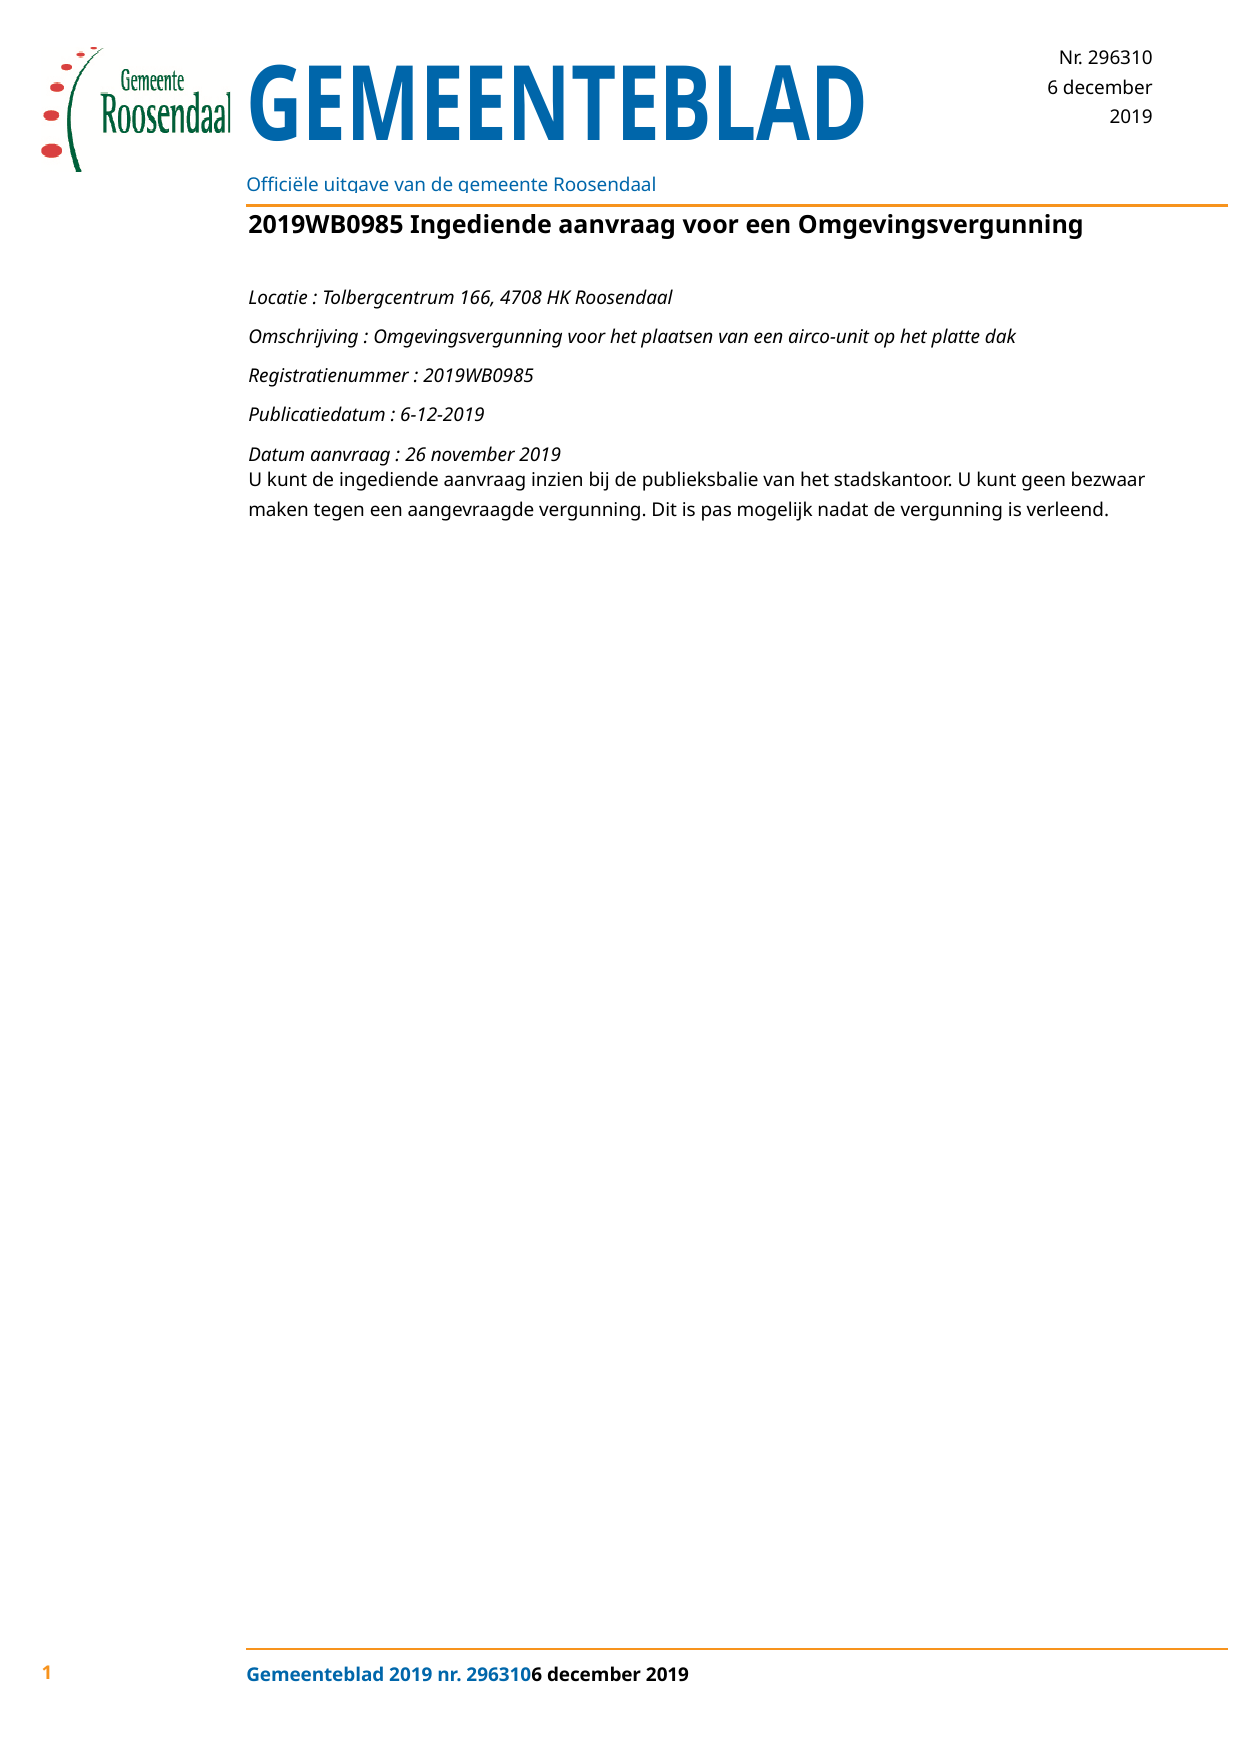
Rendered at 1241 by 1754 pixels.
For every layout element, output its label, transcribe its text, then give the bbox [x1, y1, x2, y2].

text Publicatiedatum : 6-12-2019 [248, 402, 1152, 427]
text Locatie : Tolbergcentrum 166, 4708 HK Roosendaal [248, 284, 1152, 309]
text Datum aanvraag : 26 november 2019 [248, 441, 1152, 467]
text U kunt de ingediende aanvraag inzien bij de publieksbalie van het stadskantoor. U kunt geen bezwaar maken tegen een aangevraagde vergunning. Dit is pas mogelijk nadat de vergunning is verleend. [248, 467, 1152, 522]
text Omschrijving : Omgevingsvergunning voor het plaatsen van een airco-unit op het platte dak [248, 323, 1152, 349]
text Registratienummer : 2019WB0985 [248, 362, 1152, 388]
picture [41, 47, 231, 172]
text 2019WB0985 Ingediende aanvraag voor een Omgevingsvergunning [248, 207, 1152, 241]
